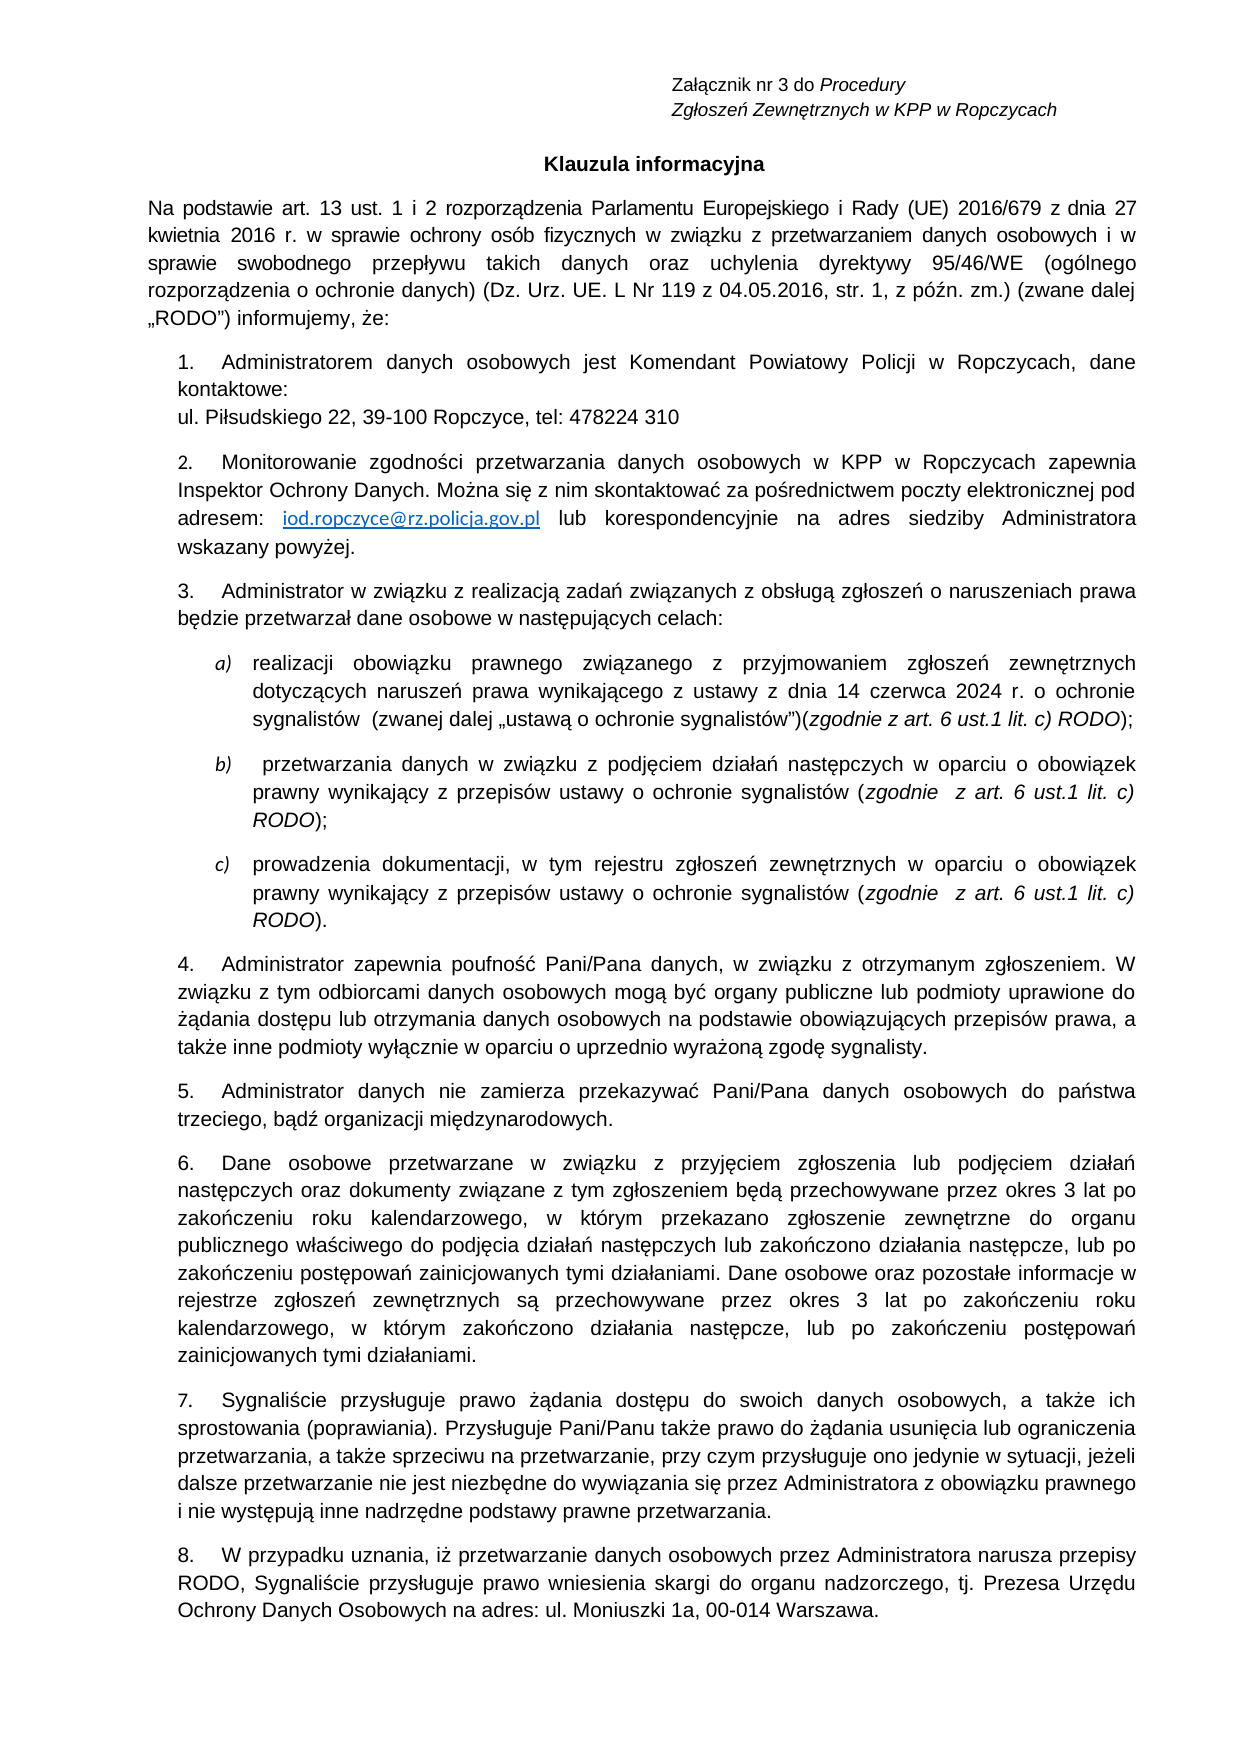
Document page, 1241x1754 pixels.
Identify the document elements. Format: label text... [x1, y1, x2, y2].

list Dane osobowe przetwarzane w związku z przyjęciem zgłoszenia lub podjęciem działań następczych oraz dokumenty związane z tym zgłoszeniem będą przechowywane przez okres 3 lat po zakończeniu roku kalendarzowego, w którym przekazano zgłoszenie zewnętrzne do organu publicznego właściwego do podjęcia działań następczych lub zakończono działania następcze, lub po zakończeniu postępowań zainicjowanych tymi działaniami. Dane osobowe oraz pozostałe informacje w rejestrze zgłoszeń zewnętrznych są przechowywane przez okres 3 lat po zakończeniu roku kalendarzowego, w którym zakończono działania następcze, lub po zakończeniu postępowań zainicjowanych tymi działaniami. [177, 1151, 1137, 1367]
list Sygnaliście przysługuje prawo żądania dostępu do swoich danych osobowych, a także ich sprostowania (poprawiania). Przysługuje Pani/Panu także prawo do żądania usunięcia lub ograniczenia przetwarzania, a także sprzeciwu na przetwarzanie, przy czym przysługuje ono jedynie w sytuacji, jeżeli dalsze przetwarzanie nie jest niezbędne do wywiązania się przez Administratora z obowiązku prawnego i nie występują inne nadrzędne podstawy prawne przetwarzania. [177, 1387, 1137, 1523]
list Administratorem danych osobowych jest Komendant Powiatowy Policji w Ropczycach, dane kontaktowe: ul. Piłsudskiego 22, 39-100 Ropczyce, tel: 478224 310 [177, 350, 1137, 429]
list Administrator danych nie zamierza przekazywać Pani/Pana danych osobowych do państwa trzeciego, bądź organizacji międzynarodowych. [177, 1079, 1137, 1130]
list Administrator zapewnia poufność Pani/Pana danych, w związku z otrzymanym zgłoszeniem. W związku z tym odbiorcami danych osobowych mogą być organy publiczne lub podmioty uprawione do żądania dostępu lub otrzymania danych osobowych na podstawie obowiązujących przepisów prawa, a także inne podmioty wyłącznie w oparciu o uprzednio wyrażoną zgodę sygnalisty. [177, 952, 1137, 1059]
list W przypadku uznania, iż przetwarzanie danych osobowych przez Administratora narusza przepisy RODO, Sygnaliście przysługuje prawo wniesienia skargi do organu nadzorczego, tj. Prezesa Urzędu Ochrony Danych Osobowych na adres: ul. Moniuszki 1a, 00-014 Warszawa. [177, 1543, 1137, 1622]
list Monitorowanie zgodności przetwarzania danych osobowych w KPP w Ropczycach zapewnia Inspektor Ochrony Danych. Można się z nim skontaktować za pośrednictwem poczty elektronicznej pod adresem: iod.ropczyce@rz.policja.gov.pl lub korespondencyjnie na adres siedziby Administratora wskazany powyżej. [177, 449, 1137, 558]
list przetwarzania danych w związku z podjęciem działań następczych w oparciu o obowiązek prawny wynikający z przepisów ustawy o ochronie sygnalistów (zgodnie z art. 6 ust.1 lit. c) RODO); [215, 751, 1137, 831]
text Na podstawie art. 13 ust. 1 i 2 rozporządzenia Parlamentu Europejskiego i Rady (UE) 2016/679 z dnia 27 kwietnia 2016 r. w sprawie ochrony osób fizycznych w związku z przetwarzaniem danych osobowych i w sprawie swobodnego przepływu takich danych oraz uchylenia dyrektywy 95/46/WE (ogólnego rozporządzenia o ochronie danych) (Dz. Urz. UE. L Nr 119 z 04.05.2016, str. 1, z późn. zm.) (zwane dalej „RODO”) informujemy, że: [148, 196, 1137, 329]
list Administrator w związku z realizacją zadań związanych z obsługą zgłoszeń o naruszeniach prawa będzie przetwarzał dane osobowe w następujących celach: [177, 579, 1137, 630]
list realizacji obowiązku prawnego związanego z przyjmowaniem zgłoszeń zewnętrznych dotyczących naruszeń prawa wynikającego z ustawy z dnia 14 czerwca 2024 r. o ochronie sygnalistów (zwanej dalej „ustawą o ochronie sygnalistów”)(zgodnie z art. 6 ust.1 lit. c) RODO); [215, 650, 1137, 731]
list Klauzula informacyjna [177, 151, 1137, 175]
list prowadzenia dokumentacji, w tym rejestru zgłoszeń zewnętrznych w oparciu o obowiązek prawny wynikający z przepisów ustawy o ochronie sygnalistów (zgodnie z art. 6 ust.1 lit. c) RODO). [215, 852, 1137, 932]
